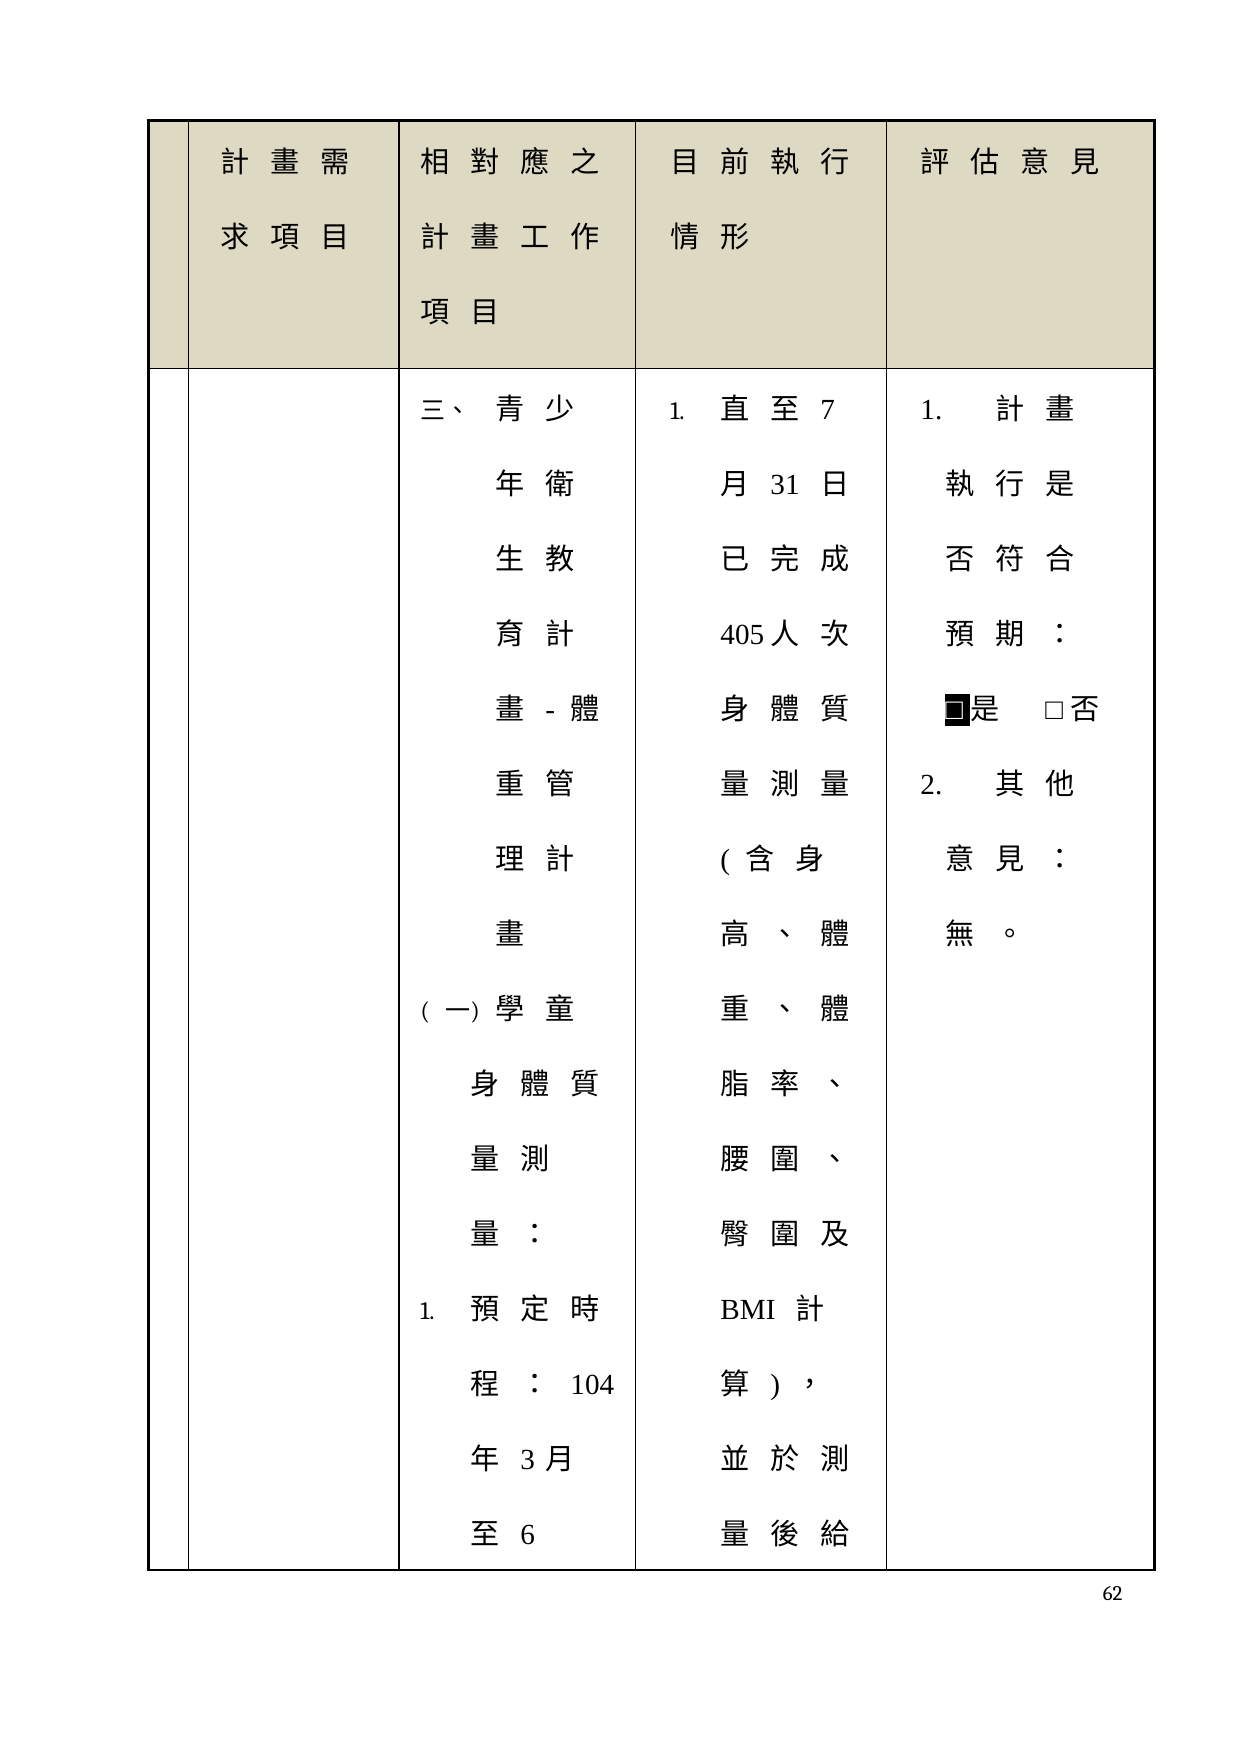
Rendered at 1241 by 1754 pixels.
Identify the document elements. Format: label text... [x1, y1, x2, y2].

table_header 目前執行情形 [636, 122, 886, 368]
table_header [150, 122, 188, 368]
table_cell 計畫執行是否符合預期： □是 □否 其他意見： 無。 [887, 369, 1153, 1569]
table_cell 青少年衛生教育計畫-體重管理計畫 學童身體質量測量： 預定時程：104年3月至6月。 預定參與人數：國小，及國、高中學生，共300人次。 實施方法： 前往馬久羅島上的3所國小及國、高中，測量學生多項身體指數，如：身高、體重、體脂率、腰圍、臀圍等。 發與每位學生健康數值小卡記錄，讓孩童可以帶小卡回家給父母了解生長健康情形。 利用公式換算得到BMI及腰臀圍比等指標。 [400, 369, 635, 1569]
table_cell 直至7月31日已完成405人次身體質量測量(含身高、體重、體脂率、腰圍、臀圍及BMI計算)，並於測量後給 [636, 369, 886, 1569]
table_header 評估意見 [887, 122, 1153, 368]
table_cell [150, 369, 188, 1569]
table_header 計畫需求項目 [189, 122, 398, 368]
table_cell [189, 369, 398, 1569]
table_header 相對應之計畫工作項目 [400, 122, 635, 368]
